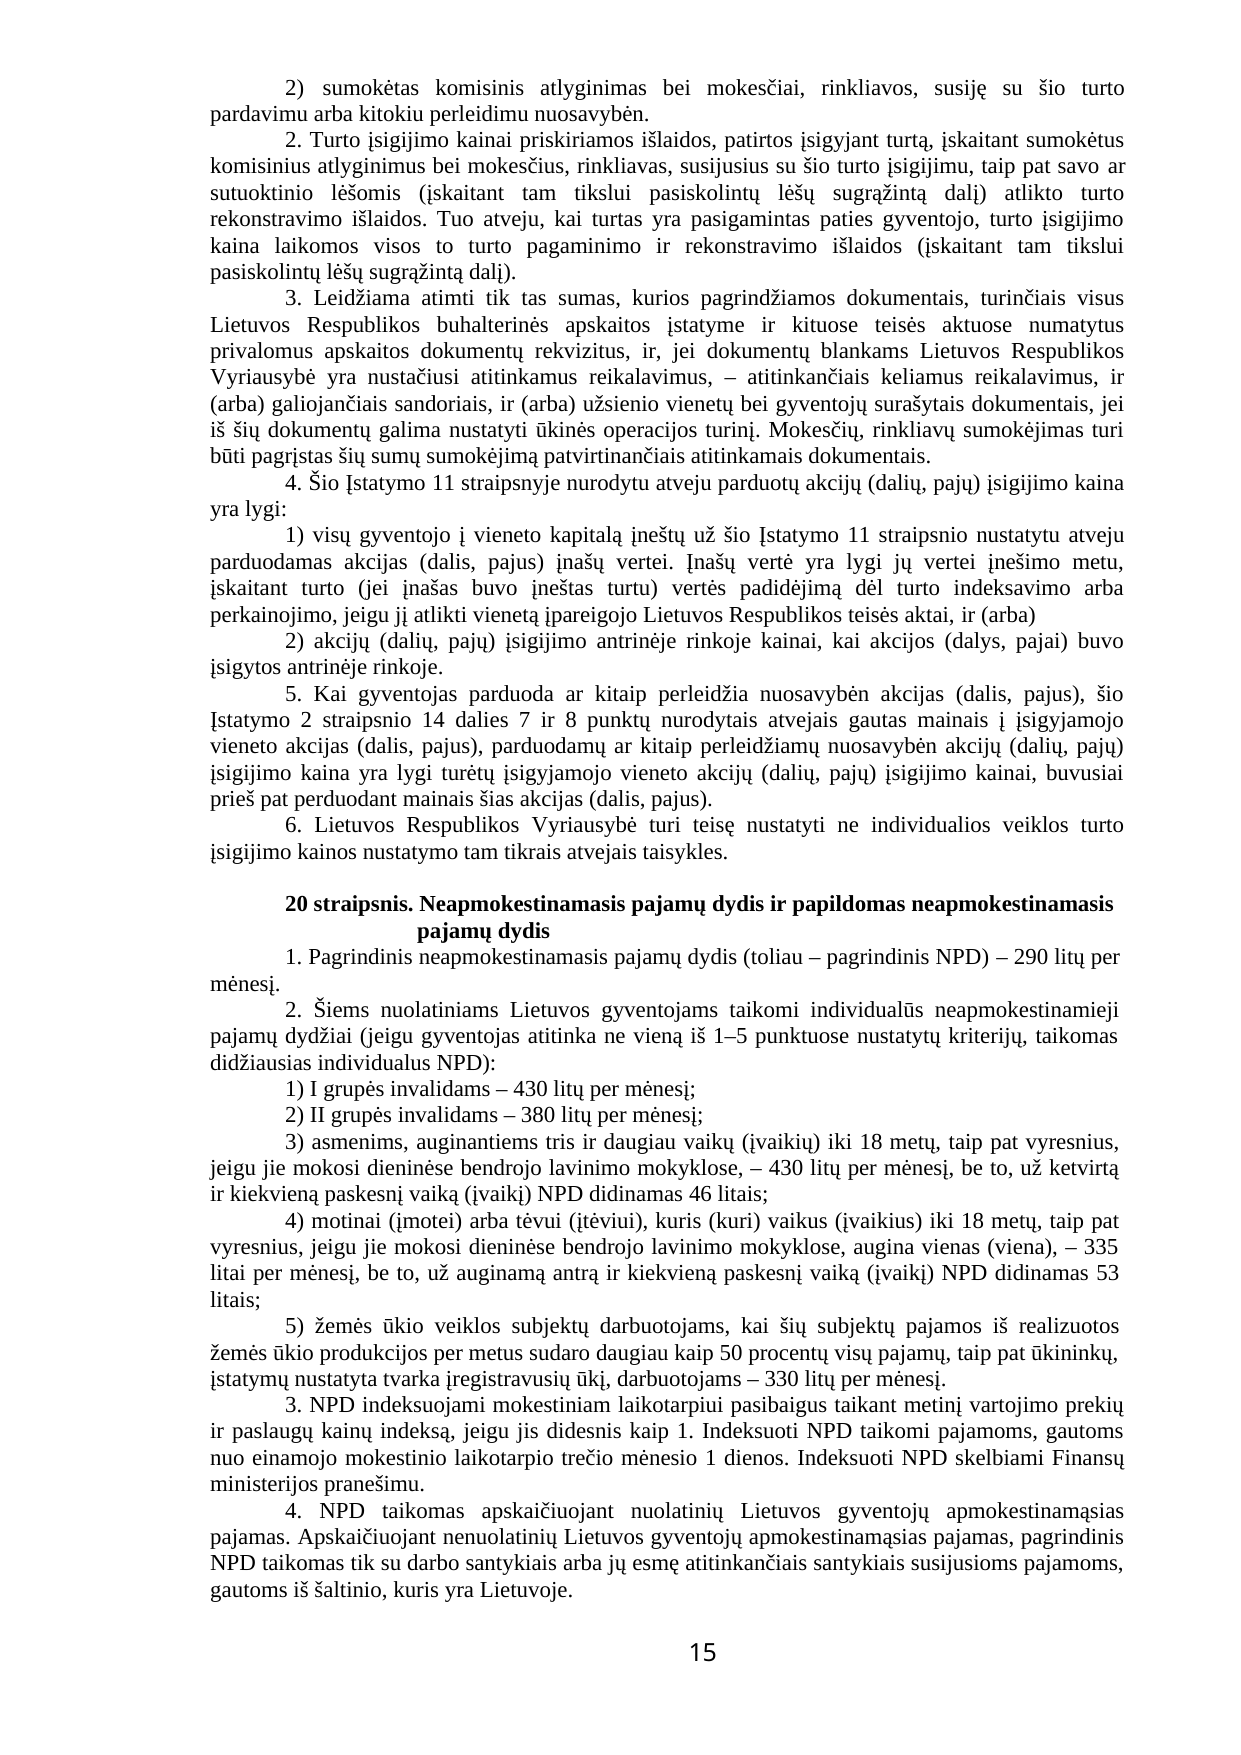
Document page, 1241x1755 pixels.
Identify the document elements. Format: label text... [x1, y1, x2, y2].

text 6. Lietuvos Respublikos Vyriausybė turi teisę nustatyti ne individualios veiklos turto įsigijimo kainos nustatymo tam tikrais atvejais taisykles. [210, 811, 1126, 864]
text 2. Šiems nuolatiniams Lietuvos gyventojams taikomi individualūs neapmokestinamieji pajamų dydžiai (jeigu gyventojas atitinka ne vieną iš 1–5 punktuose nustatytų kriterijų, taikomas didžiausias individualus NPD): [210, 996, 1120, 1075]
text 3) asmenims, auginantiems tris ir daugiau vaikų (įvaikių) iki 18 metų, taip pat vyresnius, jeigu jie mokosi dieninėse bendrojo lavinimo mokyklose, – 430 litų per mėnesį, be to, už ketvirtą ir kiekvieną paskesnį vaiką (įvaikį) NPD didinamas 46 litais; [210, 1128, 1120, 1207]
text 2. Turto įsigijimo kainai priskiriamos išlaidos, patirtos įsigyjant turtą, įskaitant sumokėtus komisinius atlyginimus bei mokesčius, rinkliavas, susijusius su šio turto įsigijimu, taip pat savo ar sutuoktinio lėšomis (įskaitant tam tikslui pasiskolintų lėšų sugrąžintą dalį) atlikto turto rekonstravimo išlaidos. Tuo atveju, kai turtas yra pasigamintas paties gyventojo, turto įsigijimo kaina laikomos visos to turto pagaminimo ir rekonstravimo išlaidos (įskaitant tam tikslui pasiskolintų lėšų sugrąžintą dalį). [210, 126, 1126, 284]
text 4. NPD taikomas apskaičiuojant nuolatinių Lietuvos gyventojų apmokestinamąsias pajamas. Apskaičiuojant nenuolatinių Lietuvos gyventojų apmokestinamąsias pajamas, pagrindinis NPD taikomas tik su darbo santykiais arba jų esmę atitinkančiais santykiais susijusioms pajamoms, gautoms iš šaltinio, kuris yra Lietuvoje. [210, 1497, 1126, 1602]
text pajamų dydis [417, 917, 1126, 943]
text 20 straipsnis. Neapmokestinamasis pajamų dydis ir papildomas neapmokestinamasis [285, 891, 1126, 917]
text 1. Pagrindinis neapmokestinamasis pajamų dydis (toliau – pagrindinis NPD) – 290 litų per mėnesį. [210, 943, 1120, 996]
text 3. NPD indeksuojami mokestiniam laikotarpiui pasibaigus taikant metinį vartojimo prekių ir paslaugų kainų indeksą, jeigu jis didesnis kaip 1. Indeksuoti NPD taikomi pajamoms, gautoms nuo einamojo mokestinio laikotarpio trečio mėnesio 1 dienos. Indeksuoti NPD skelbiami Finansų ministerijos pranešimu. [210, 1391, 1126, 1497]
text 4. Šio Įstatymo 11 straipsnyje nurodytu atveju parduotų akcijų (dalių, pajų) įsigijimo kaina yra lygi: [210, 469, 1126, 522]
subtitle 5. Kai gyventojas parduoda ar kitaip perleidžia nuosavybėn akcijas (dalis, pajus), šio Įstatymo 2 straipsnio 14 dalies 7 ir 8 punktų nurodytais atvejais gautas mainais į įsigyjamojo vieneto akcijas (dalis, pajus), parduodamų ar kitaip perleidžiamų nuosavybėn akcijų (dalių, pajų) įsigijimo kaina yra lygi turėtų įsigyjamojo vieneto akcijų (dalių, pajų) įsigijimo kainai, buvusiai prieš pat perduodant mainais šias akcijas (dalis, pajus). [210, 680, 1126, 811]
text 1) visų gyventojo į vieneto kapitalą įneštų už šio Įstatymo 11 straipsnio nustatytu atveju parduodamas akcijas (dalis, pajus) įnašų vertei. Įnašų vertė yra lygi jų vertei įnešimo metu, įskaitant turto (jei įnašas buvo įneštas turtu) vertės padidėjimą dėl turto indeksavimo arba perkainojimo, jeigu jį atlikti vienetą įpareigojo Lietuvos Respublikos teisės aktai, ir (arba) [210, 522, 1126, 627]
text 2) akcijų (dalių, pajų) įsigijimo antrinėje rinkoje kainai, kai akcijos (dalys, pajai) buvo įsigytos antrinėje rinkoje. [210, 627, 1126, 680]
text 2) II grupės invalidams – 380 litų per mėnesį; [210, 1101, 1120, 1128]
text 3. Leidžiama atimti tik tas sumas, kurios pagrindžiamos dokumentais, turinčiais visus Lietuvos Respublikos buhalterinės apskaitos įstatyme ir kituose teisės aktuose numatytus privalomus apskaitos dokumentų rekvizitus, ir, jei dokumentų blankams Lietuvos Respublikos Vyriausybė yra nustačiusi atitinkamus reikalavimus, – atitinkančiais keliamus reikalavimus, ir (arba) galiojančiais sandoriais, ir (arba) užsienio vienetų bei gyventojų surašytais dokumentais, jei iš šių dokumentų galima nustatyti ūkinės operacijos turinį. Mokesčių, rinkliavų sumokėjimas turi būti pagrįstas šių sumų sumokėjimą patvirtinančiais atitinkamais dokumentais. [210, 284, 1126, 469]
text 4) motinai (įmotei) arba tėvui (įtėviui), kuris (kuri) vaikus (įvaikius) iki 18 metų, taip pat vyresnius, jeigu jie mokosi dieninėse bendrojo lavinimo mokyklose, augina vienas (viena), – 335 litai per mėnesį, be to, už auginamą antrą ir kiekvieną paskesnį vaiką (įvaikį) NPD didinamas 53 litais; [210, 1207, 1120, 1312]
text 1) I grupės invalidams – 430 litų per mėnesį; [210, 1075, 1120, 1101]
list sumokėtas komisinis atlyginimas bei mokesčiai, rinkliavos, susiję su šio turto pardavimu arba kitokiu perleidimu nuosavybėn. [210, 73, 1126, 126]
text 5) žemės ūkio veiklos subjektų darbuotojams, kai šių subjektų pajamos iš realizuotos žemės ūkio produkcijos per metus sudaro daugiau kaip 50 procentų visų pajamų, taip pat ūkininkų, įstatymų nustatyta tvarka įregistravusių ūkį, darbuotojams – 330 litų per mėnesį. [210, 1312, 1120, 1391]
